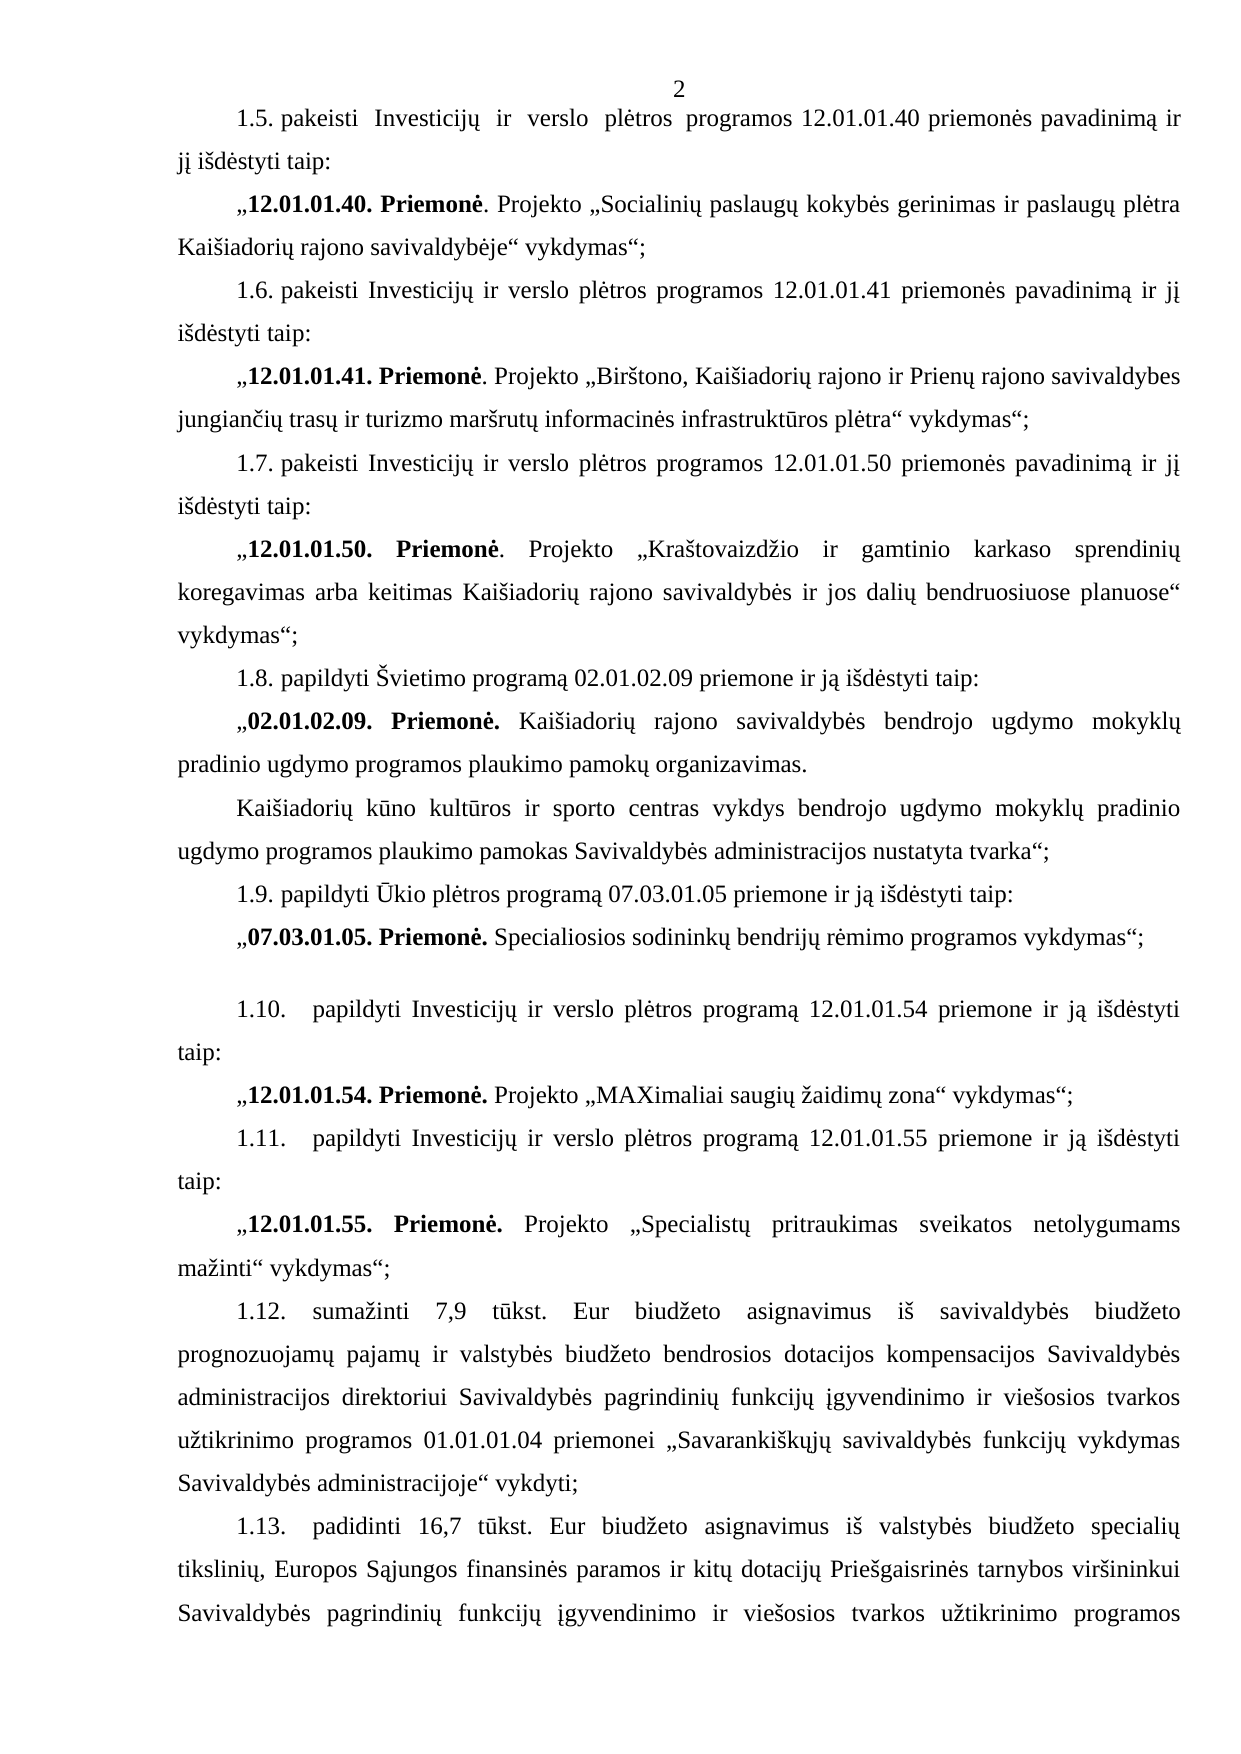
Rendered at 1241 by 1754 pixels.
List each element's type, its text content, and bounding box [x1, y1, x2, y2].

text „07.03.01.05. Priemonė. Specialiosios sodininkų bendrijų rėmimo programos vykdymas“; [177, 922, 1181, 951]
text „02.01.02.09. Priemonė. Kaišiadorių rajono savivaldybės bendrojo ugdymo mokyklų pradinio ugdymo programos plaukimo pamokų organizavimas. [177, 706, 1181, 778]
text „12.01.01.41. Priemonė. Projekto „Birštono, Kaišiadorių rajono ir Prienų rajono savivaldybes jungiančių trasų ir turizmo maršrutų informacinės infrastruktūros plėtra“ vykdymas“; [177, 361, 1181, 433]
text 1.13. padidinti 16,7 tūkst. Eur biudžeto asignavimus iš valstybės biudžeto specialių tikslinių, Europos Sąjungos finansinės paramos ir kitų dotacijų Priešgaisrinės tarnybos viršininkui Savivaldybės pagrindinių funkcijų įgyvendinimo ir viešosios tvarkos užtikrinimo programos [177, 1511, 1181, 1626]
text 1.7. pakeisti Investicijų ir verslo plėtros programos 12.01.01.50 priemonės pavadinimą ir jį išdėstyti taip: [177, 448, 1181, 519]
text 1.11. papildyti Investicijų ir verslo plėtros programą 12.01.01.55 priemone ir ją išdėstyti taip: [177, 1123, 1181, 1195]
text „12.01.01.40. Priemonė. Projekto „Socialinių paslaugų kokybės gerinimas ir paslaugų plėtra Kaišiadorių rajono savivaldybėje“ vykdymas“; [177, 189, 1181, 261]
text Kaišiadorių kūno kultūros ir sporto centras vykdys bendrojo ugdymo mokyklų pradinio ugdymo programos plaukimo pamokas Savivaldybės administracijos nustatyta tvarka“; [177, 793, 1181, 864]
text 1.10. papildyti Investicijų ir verslo plėtros programą 12.01.01.54 priemone ir ją išdėstyti taip: [177, 994, 1181, 1066]
text 1.5. pakeisti Investicijų ir verslo plėtros programos 12.01.01.40 priemonės pavadinimą ir jį išdėstyti taip: [177, 103, 1181, 174]
text 1.6. pakeisti Investicijų ir verslo plėtros programos 12.01.01.41 priemonės pavadinimą ir jį išdėstyti taip: [177, 275, 1181, 347]
text 1.8. papildyti Švietimo programą 02.01.02.09 priemone ir ją išdėstyti taip: [177, 663, 1181, 692]
text „12.01.01.50. Priemonė. Projekto „Kraštovaizdžio ir gamtinio karkaso sprendinių koregavimas arba keitimas Kaišiadorių rajono savivaldybės ir jos dalių bendruosiuose planuose“ vykdymas“; [177, 534, 1181, 649]
text „12.01.01.54. Priemonė. Projekto „MAXimaliai saugių žaidimų zona“ vykdymas“; [177, 1080, 1181, 1109]
text 1.9. papildyti Ūkio plėtros programą 07.03.01.05 priemone ir ją išdėstyti taip: [177, 879, 1181, 908]
text 1.12. sumažinti 7,9 tūkst. Eur biudžeto asignavimus iš savivaldybės biudžeto prognozuojamų pajamų ir valstybės biudžeto bendrosios dotacijos kompensacijos Savivaldybės administracijos direktoriui Savivaldybės pagrindinių funkcijų įgyvendinimo ir viešosios tvarkos užtikrinimo programos 01.01.01.04 priemonei „Savarankiškųjų savivaldybės funkcijų vykdymas Savivaldybės administracijoje“ vykdyti; [177, 1296, 1181, 1497]
text „12.01.01.55. Priemonė. Projekto „Specialistų pritraukimas sveikatos netolygumams mažinti“ vykdymas“; [177, 1209, 1181, 1281]
